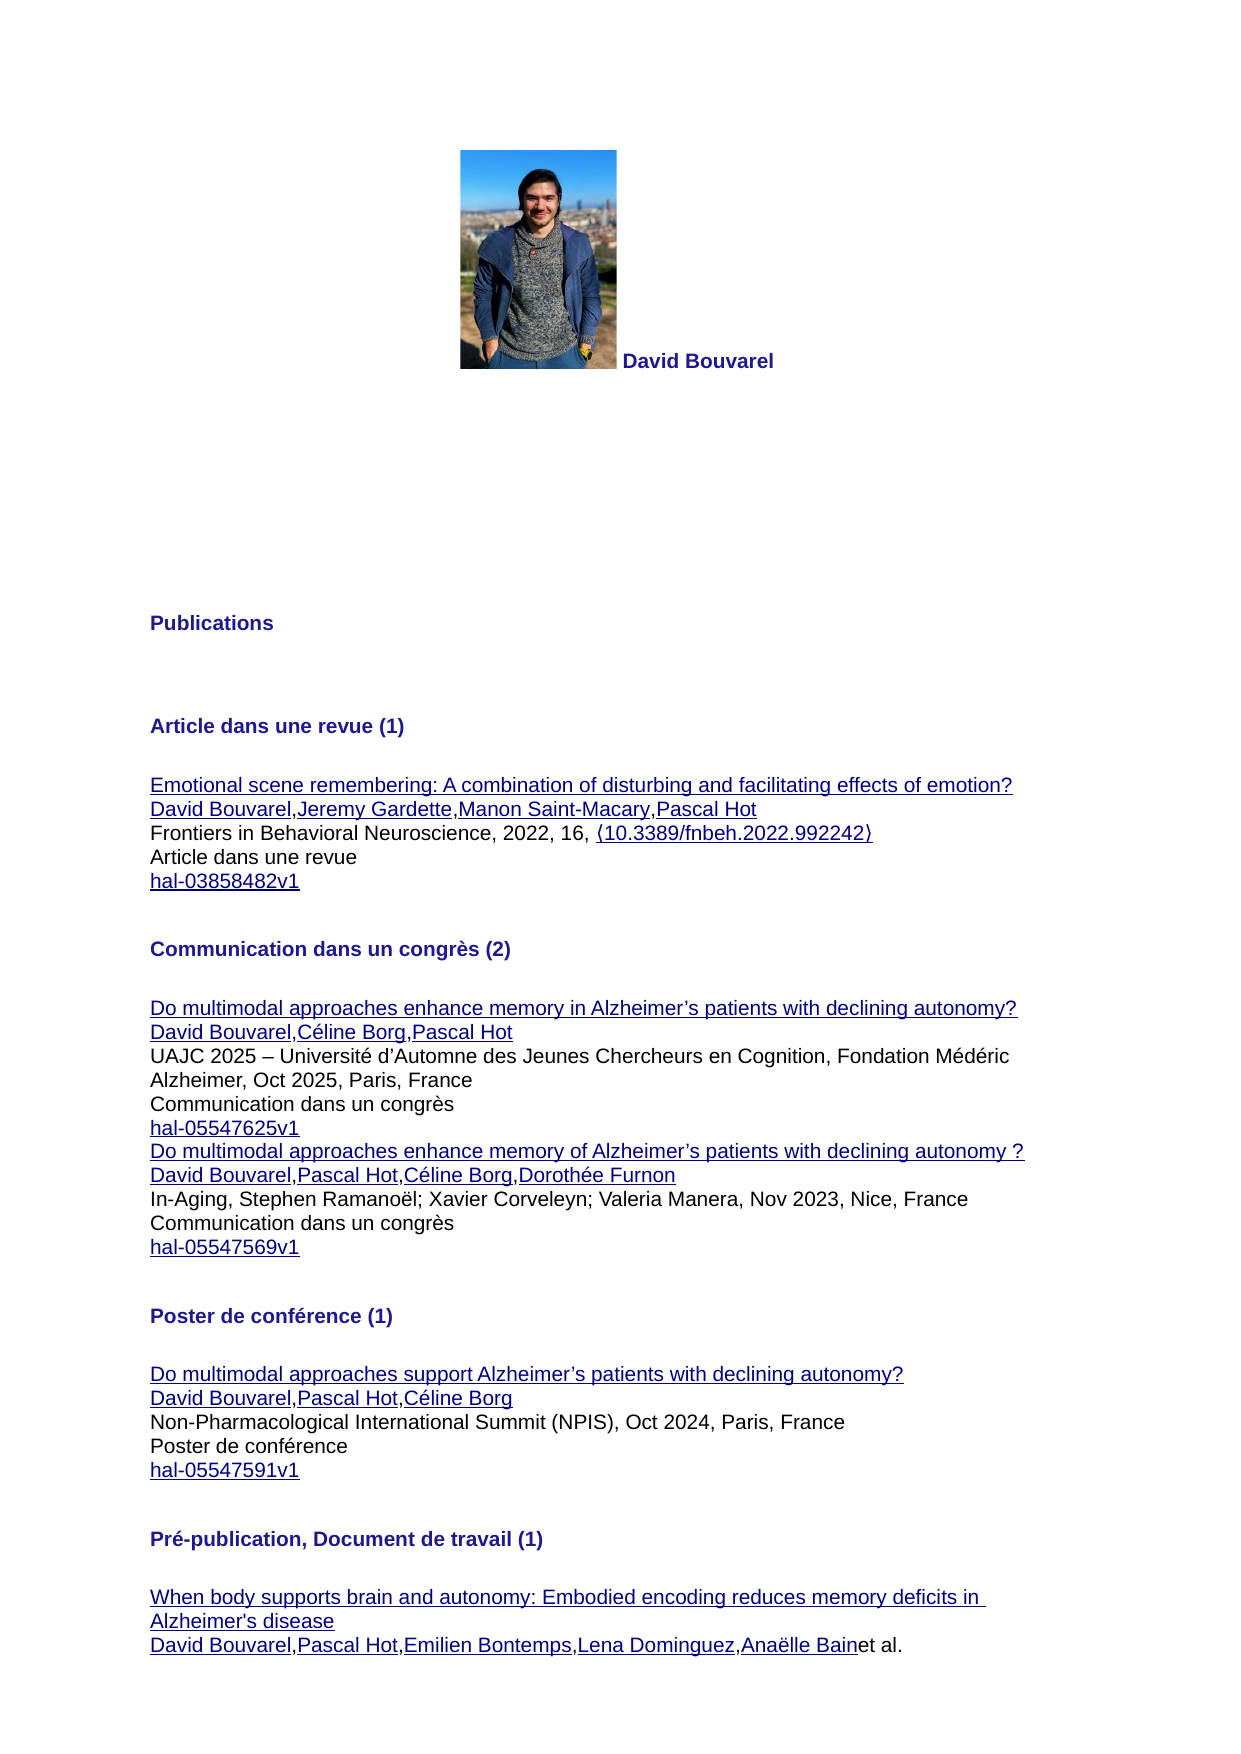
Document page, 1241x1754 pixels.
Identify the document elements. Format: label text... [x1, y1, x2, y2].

subtitle David Bouvarel [150, 150, 1090, 373]
table_cell Do multimodal approaches enhance memory of Alzheimer’s patients with declining autonomy ? David Bouvarel,Pascal Hot,Céline Borg,Dorothée Furnon In-Aging, Stephen Ramanoël; Xavier Corveleyn; Valeria Manera, Nov 2023, Nice, France Communication dans un congrès hal-05547569v1 [150, 1139, 1090, 1259]
subtitle Article dans une revue (1) [150, 714, 1090, 738]
table_header When body supports brain and autonomy: Embodied encoding reduces memory deficits in Alzheimer's disease David Bouvarel,Pascal Hot,Emilien Bontemps,Lena Dominguez,Anaëlle Bainet al. [150, 1585, 1090, 1657]
table_header Do multimodal approaches support Alzheimer’s patients with declining autonomy? David Bouvarel,Pascal Hot,Céline Borg Non-Pharmacological International Summit (NPIS), Oct 2024, Paris, France Poster de conférence hal-05547591v1 [150, 1362, 1090, 1482]
subtitle Communication dans un congrès (2) [150, 937, 1090, 961]
table_header Do multimodal approaches enhance memory in Alzheimer’s patients with declining autonomy? David Bouvarel,Céline Borg,Pascal Hot UAJC 2025 – Université d’Automne des Jeunes Chercheurs en Cognition, Fondation Médéric Alzheimer, Oct 2025, Paris, France Communication dans un congrès hal-05547625v1 [150, 996, 1090, 1139]
subtitle Pré-publication, Document de travail (1) [150, 1527, 1090, 1551]
subtitle Poster de conférence (1) [150, 1304, 1090, 1328]
picture [460, 150, 617, 369]
table_header Emotional scene remembering: A combination of disturbing and facilitating effects of emotion? David Bouvarel,Jeremy Gardette,Manon Saint-Macary,Pascal Hot Frontiers in Behavioral Neuroscience, 2022, 16, ⟨10.3389/fnbeh.2022.992242⟩ Article dans une revue hal-03858482v1 [150, 773, 1090, 892]
subtitle Publications [150, 611, 1090, 635]
